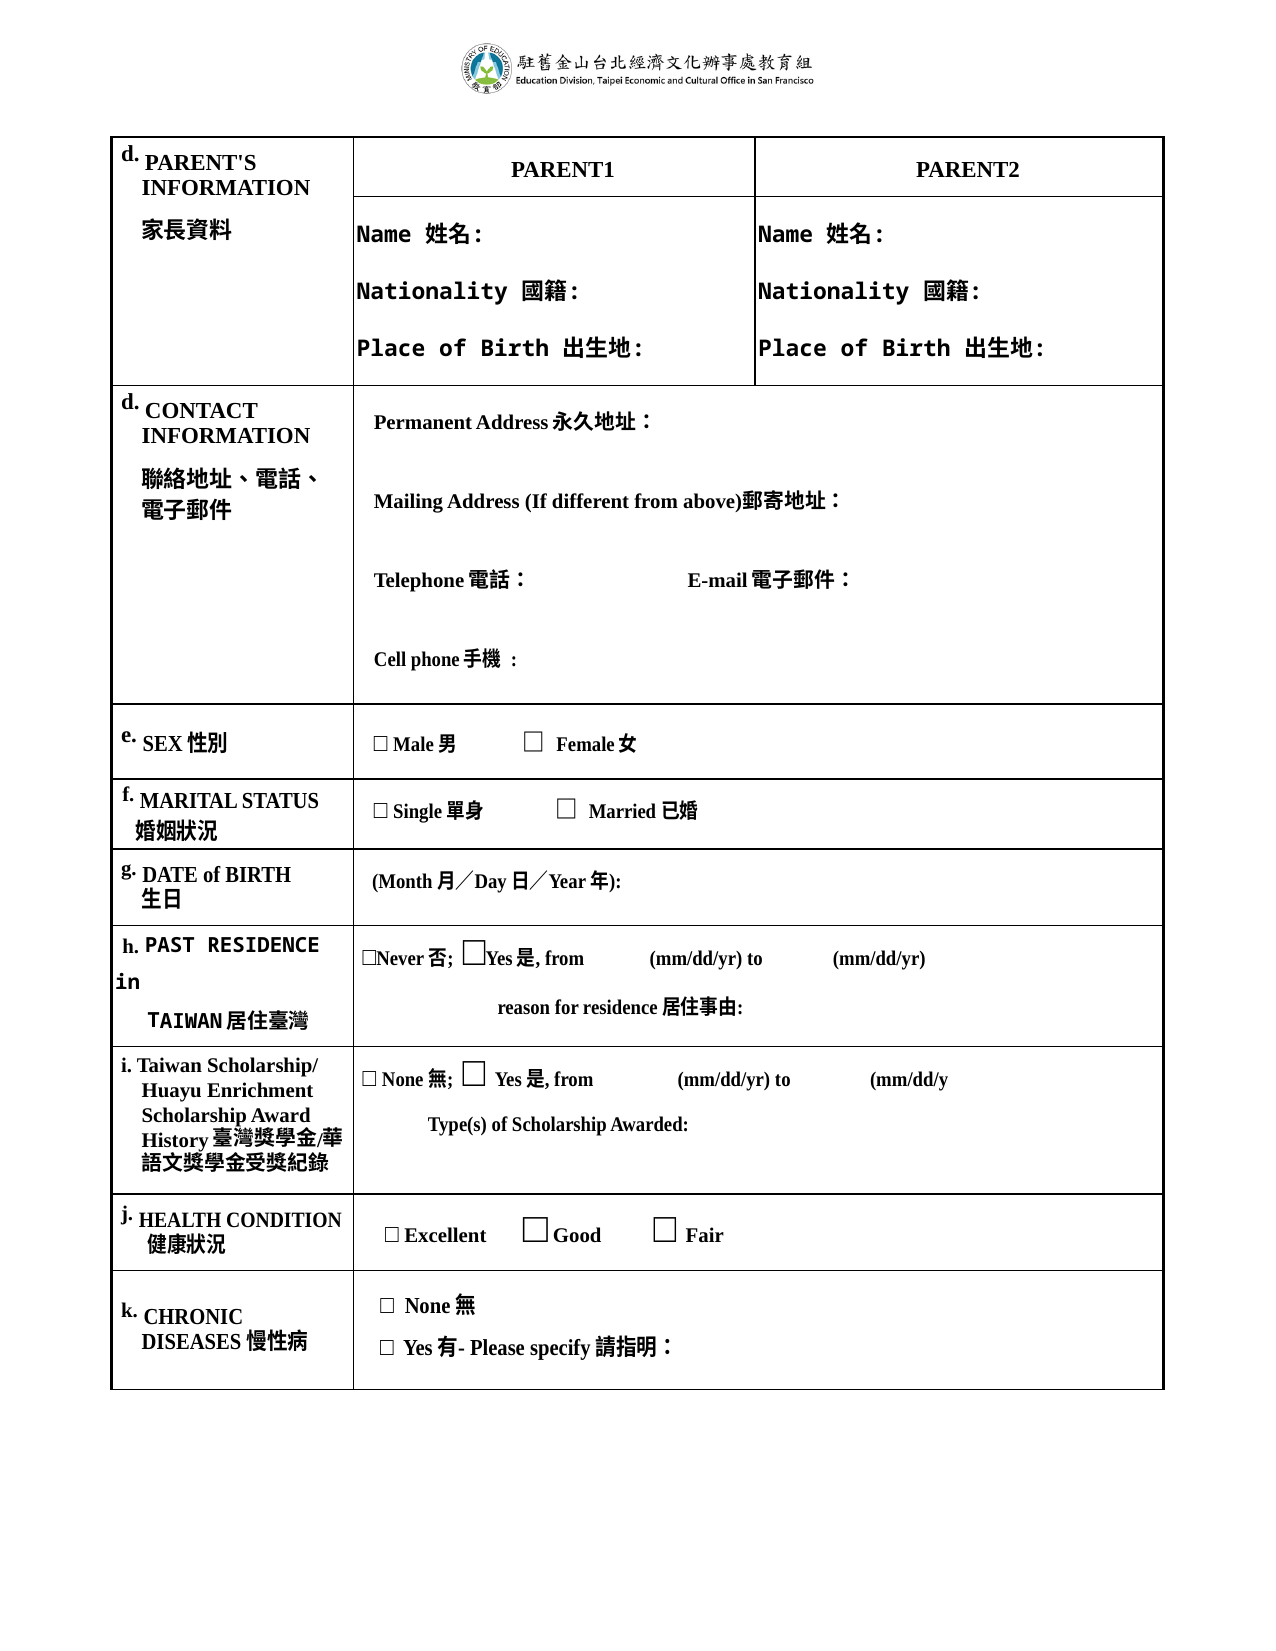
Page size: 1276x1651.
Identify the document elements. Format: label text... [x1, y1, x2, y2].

table_cell d. PARENT'S INFORMATION 家長資料 [113, 138, 353, 385]
table_cell □ Single單身 □ Married 已婚 [354, 780, 1162, 848]
table_cell h. PAST RESIDENCE in TAIWAN居住臺灣 [113, 926, 353, 1046]
table_cell □ None無 □ Yes有- Please specify請指明： [354, 1271, 1162, 1388]
table_cell k. CHRONIC DISEASES 慢性病 [113, 1271, 353, 1388]
table_cell Permanent Address永久地址： Mailing Address (If different from above)郵寄地址： Telephone電話： E-mail電子郵件： Cell phone手機 : [354, 386, 1162, 703]
table_cell Name 姓名: Nationality 國籍: Place of Birth 出生地: [354, 197, 754, 385]
table_cell PARENT2 [756, 138, 1162, 196]
table_cell (Month 月／Day日／Year 年): [354, 850, 1162, 925]
table_cell g. DATE of BIRTH 生日 [113, 850, 353, 925]
table_cell j. HEALTH CONDITION健康狀況 [113, 1195, 353, 1269]
table_cell □Never 否; □Yes是, from (mm/dd/yr) to (mm/dd/yr) reason for residence居住事由: [354, 926, 1162, 1046]
table_cell f. MARITAL STATUS 婚姻狀況 [113, 780, 353, 848]
table_cell i. Taiwan Scholarship/ Huayu Enrichment Scholarship Award History臺灣獎學金/華語文獎學金受獎紀錄 [113, 1047, 353, 1193]
table_cell Name 姓名: Nationality 國籍: Place of Birth 出生地: [756, 197, 1162, 385]
table_cell e. SEX性別 [113, 705, 353, 778]
table_cell d. CONTACT INFORMATION 聯絡地址、電話、電子郵件 [113, 386, 353, 703]
table_cell □ Excellent □ Good □ Fair [354, 1195, 1162, 1269]
table_cell □ None 無; □ Yes是, from (mm/dd/yr) to (mm/dd/y Type(s) of Scholarship Awarded: [354, 1047, 1162, 1193]
table_cell PARENT1 [354, 138, 754, 196]
table_cell □ Male 男 □ Female女 [354, 705, 1162, 778]
